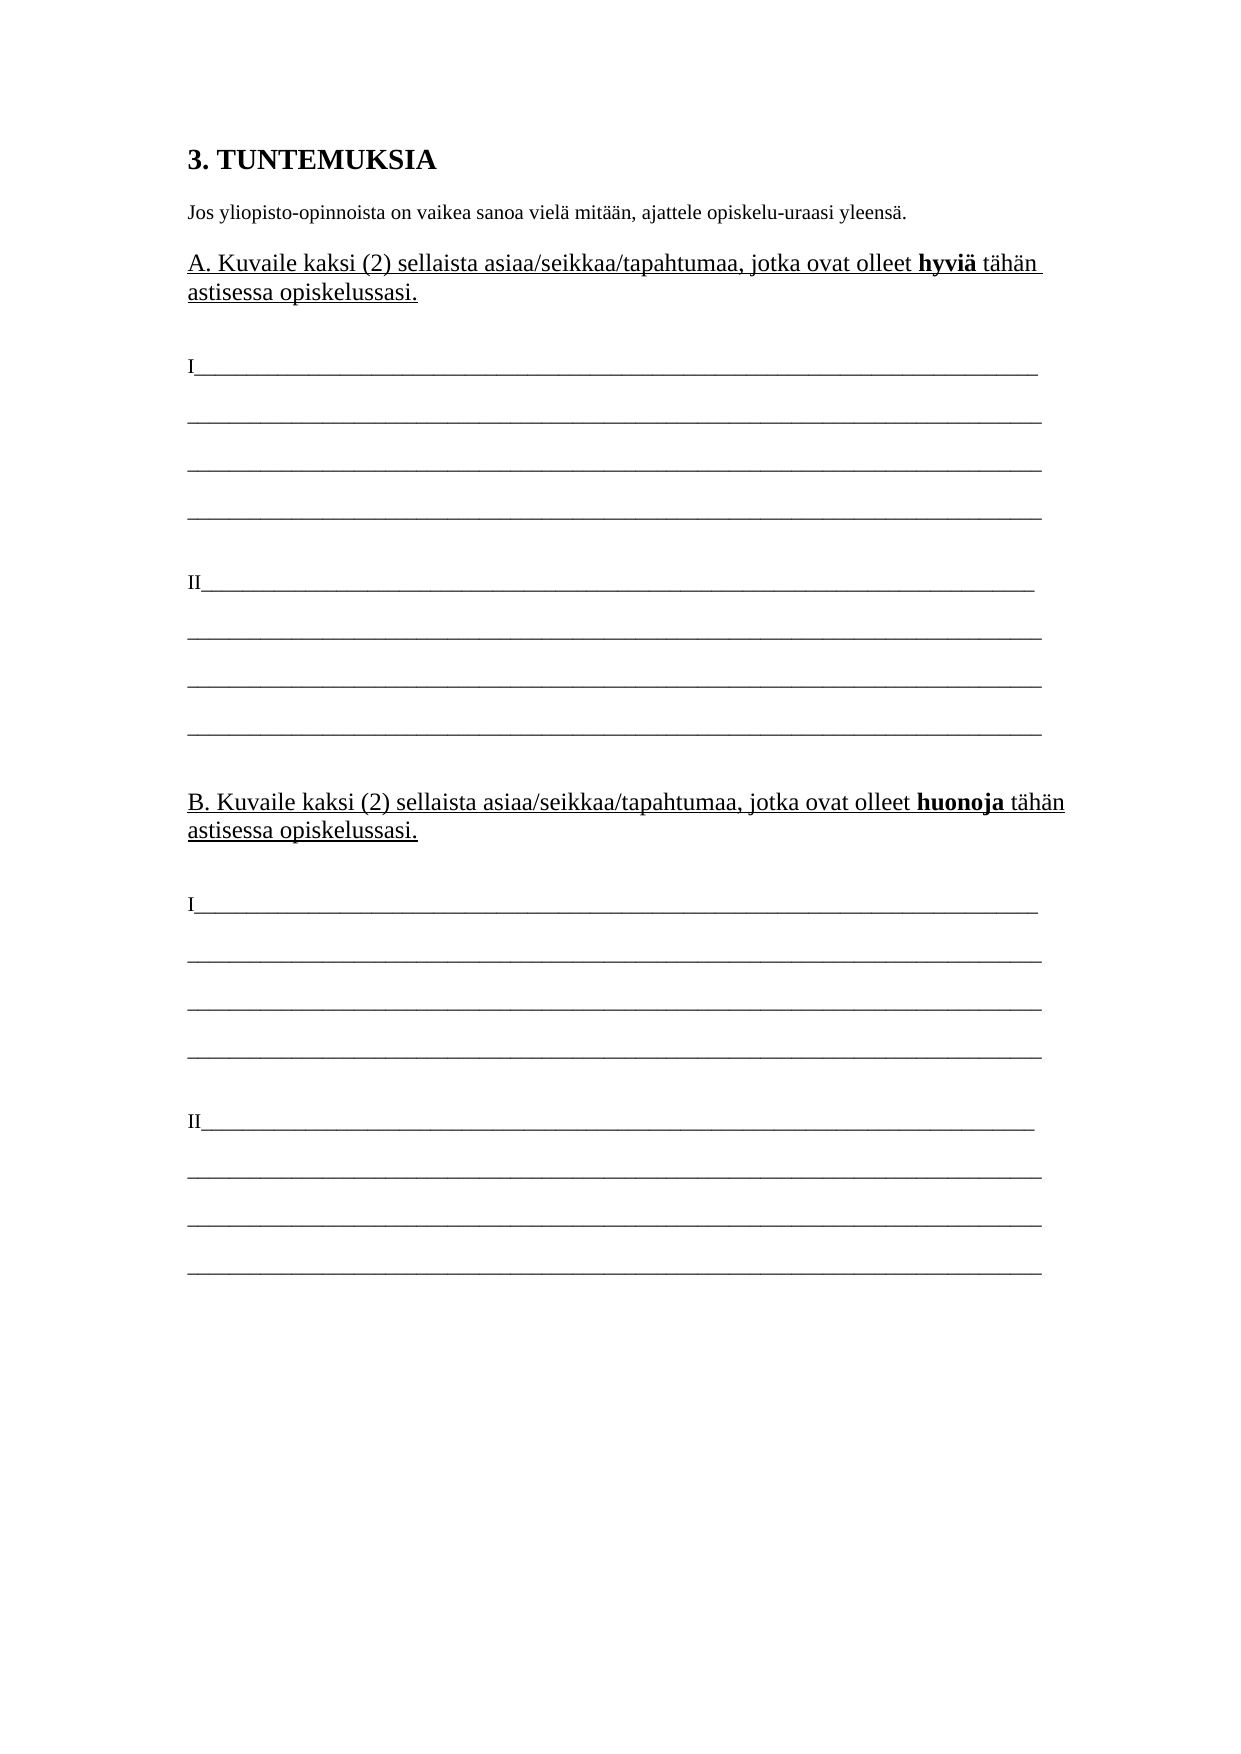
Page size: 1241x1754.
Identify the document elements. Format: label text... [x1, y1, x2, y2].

text __________________________________________________________________________________ [187, 402, 1069, 426]
text __________________________________________________________________________________ [187, 1157, 1069, 1181]
text __________________________________________________________________________________ [187, 1253, 1069, 1277]
text B. Kuvaile kaksi (2) sellaista asiaa/seikkaa/tapahtumaa, jotka ovat olleet huonoja tähän astisessa opiskelussasi. [187, 787, 1069, 844]
text __________________________________________________________________________________ [187, 618, 1069, 642]
text 3. TUNTEMUKSIA [187, 142, 1069, 176]
text Jos yliopisto-opinnoista on vaikea sanoa vielä mitään, ajattele opiskelu-uraasi yleensä. [187, 200, 1069, 224]
text __________________________________________________________________________________ [187, 988, 1069, 1013]
text A. Kuvaile kaksi (2) sellaista asiaa/seikkaa/tapahtumaa, jotka ovat olleet hyviä tähän astisessa opiskelussasi. [187, 248, 1069, 305]
text II________________________________________________________________________________ [187, 570, 1069, 594]
text __________________________________________________________________________________ [187, 1037, 1069, 1061]
text I_________________________________________________________________________________ [187, 353, 1069, 378]
text __________________________________________________________________________________ [187, 498, 1069, 522]
text __________________________________________________________________________________ [187, 1205, 1069, 1229]
text II________________________________________________________________________________ [187, 1109, 1069, 1133]
text __________________________________________________________________________________ [187, 940, 1069, 964]
text I_________________________________________________________________________________ [187, 892, 1069, 916]
text __________________________________________________________________________________ [187, 666, 1069, 690]
text __________________________________________________________________________________ [187, 450, 1069, 474]
text __________________________________________________________________________________ [187, 714, 1069, 738]
